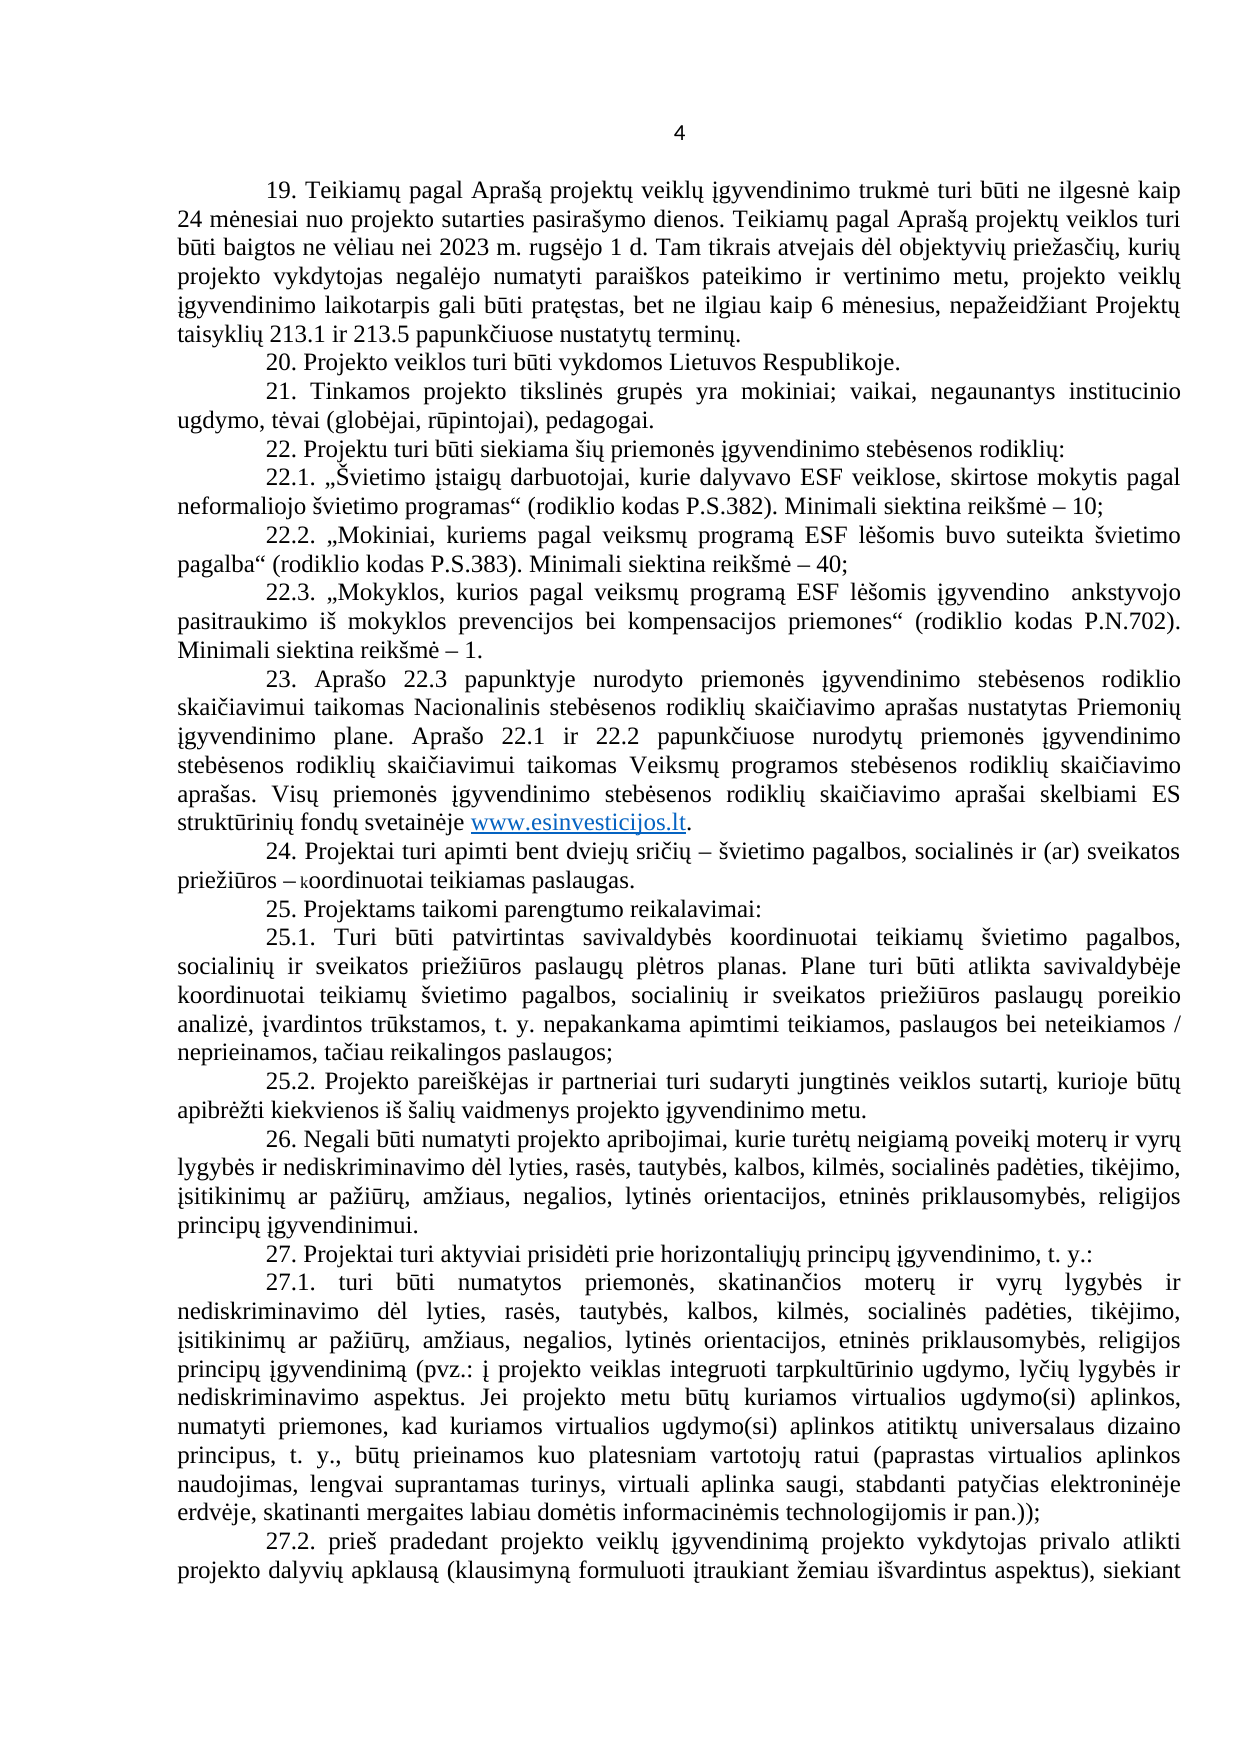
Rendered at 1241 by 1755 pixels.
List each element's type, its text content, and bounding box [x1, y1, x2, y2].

text 22.2. „Mokiniai, kuriems pagal veiksmų programą ESF lėšomis buvo suteikta švietimo pagalba“ (rodiklio kodas P.S.383). Minimali siektina reikšmė – 40; [177, 520, 1182, 577]
text 25. Projektams taikomi parengtumo reikalavimai: [177, 894, 1182, 922]
text 22.3. „Mokyklos, kurios pagal veiksmų programą ESF lėšomis įgyvendino ankstyvojo pasitraukimo iš mokyklos prevencijos bei kompensacijos priemones“ (rodiklio kodas P.N.702). Minimali siektina reikšmė – 1. [177, 577, 1182, 664]
text 23. Aprašo 22.3 papunktyje nurodyto priemonės įgyvendinimo stebėsenos rodiklio skaičiavimui taikomas Nacionalinis stebėsenos rodiklių skaičiavimo aprašas nustatytas Priemonių įgyvendinimo plane. Aprašo 22.1 ir 22.2 papunkčiuose nurodytų priemonės įgyvendinimo stebėsenos rodiklių skaičiavimui taikomas Veiksmų programos stebėsenos rodiklių skaičiavimo aprašas. Visų priemonės įgyvendinimo stebėsenos rodiklių skaičiavimo aprašai skelbiami ES struktūrinių fondų svetainėje www.esinvesticijos.lt. [177, 664, 1182, 836]
text 27. Projektai turi aktyviai prisidėti prie horizontaliųjų principų įgyvendinimo, t. y.: [177, 1239, 1182, 1267]
text 24. Projektai turi apimti bent dviejų sričių – švietimo pagalbos, socialinės ir (ar) sveikatos priežiūros – koordinuotai teikiamas paslaugas. [177, 836, 1182, 894]
text 26. Negali būti numatyti projekto apribojimai, kurie turėtų neigiamą poveikį moterų ir vyrų lygybės ir nediskriminavimo dėl lyties, rasės, tautybės, kalbos, kilmės, socialinės padėties, tikėjimo, įsitikinimų ar pažiūrų, amžiaus, negalios, lytinės orientacijos, etninės priklausomybės, religijos principų įgyvendinimui. [177, 1124, 1182, 1239]
text 22. Projektu turi būti siekiama šių priemonės įgyvendinimo stebėsenos rodiklių: [177, 434, 1182, 462]
text 20. Projekto veiklos turi būti vykdomos Lietuvos Respublikoje. [177, 347, 1182, 376]
text 22.1. „Švietimo įstaigų darbuotojai, kurie dalyvavo ESF veiklose, skirtose mokytis pagal neformaliojo švietimo programas“ (rodiklio kodas P.S.382). Minimali siektina reikšmė – 10; [177, 462, 1182, 520]
text 21. Tinkamos projekto tikslinės grupės yra mokiniai; vaikai, negaunantys institucinio ugdymo, tėvai (globėjai, rūpintojai), pedagogai. [177, 376, 1182, 434]
text 27.1. turi būti numatytos priemonės, skatinančios moterų ir vyrų lygybės ir nediskriminavimo dėl lyties, rasės, tautybės, kalbos, kilmės, socialinės padėties, tikėjimo, įsitikinimų ar pažiūrų, amžiaus, negalios, lytinės orientacijos, etninės priklausomybės, religijos principų įgyvendinimą (pvz.: į projekto veiklas integruoti tarpkultūrinio ugdymo, lyčių lygybės ir nediskriminavimo aspektus. Jei projekto metu būtų kuriamos virtualios ugdymo(si) aplinkos, numatyti priemones, kad kuriamos virtualios ugdymo(si) aplinkos atitiktų universalaus dizaino principus, t. y., būtų prieinamos kuo platesniam vartotojų ratui (paprastas virtualios aplinkos naudojimas, lengvai suprantamas turinys, virtuali aplinka saugi, stabdanti patyčias elektroninėje erdvėje, skatinanti mergaites labiau domėtis informacinėmis technologijomis ir pan.)); [177, 1267, 1182, 1526]
text 25.2. Projekto pareiškėjas ir partneriai turi sudaryti jungtinės veiklos sutartį, kurioje būtų apibrėžti kiekvienos iš šalių vaidmenys projekto įgyvendinimo metu. [177, 1066, 1182, 1124]
text 25.1. Turi būti patvirtintas savivaldybės koordinuotai teikiamų švietimo pagalbos, socialinių ir sveikatos priežiūros paslaugų plėtros planas. Plane turi būti atlikta savivaldybėje koordinuotai teikiamų švietimo pagalbos, socialinių ir sveikatos priežiūros paslaugų poreikio analizė, įvardintos trūkstamos, t. y. nepakankama apimtimi teikiamos, paslaugos bei neteikiamos / neprieinamos, tačiau reikalingos paslaugos; [177, 922, 1182, 1066]
text 27.2. prieš pradedant projekto veiklų įgyvendinimą projekto vykdytojas privalo atlikti projekto dalyvių apklausą (klausimyną formuluoti įtraukiant žemiau išvardintus aspektus), siekiant [177, 1526, 1182, 1584]
text 19. Teikiamų pagal Aprašą projektų veiklų įgyvendinimo trukmė turi būti ne ilgesnė kaip 24 mėnesiai nuo projekto sutarties pasirašymo dienos. Teikiamų pagal Aprašą projektų veiklos turi būti baigtos ne vėliau nei 2023 m. rugsėjo 1 d. Tam tikrais atvejais dėl objektyvių priežasčių, kurių projekto vykdytojas negalėjo numatyti paraiškos pateikimo ir vertinimo metu, projekto veiklų įgyvendinimo laikotarpis gali būti pratęstas, bet ne ilgiau kaip 6 mėnesius, nepažeidžiant Projektų taisyklių 213.1 ir 213.5 papunkčiuose nustatytų terminų. [177, 175, 1182, 347]
